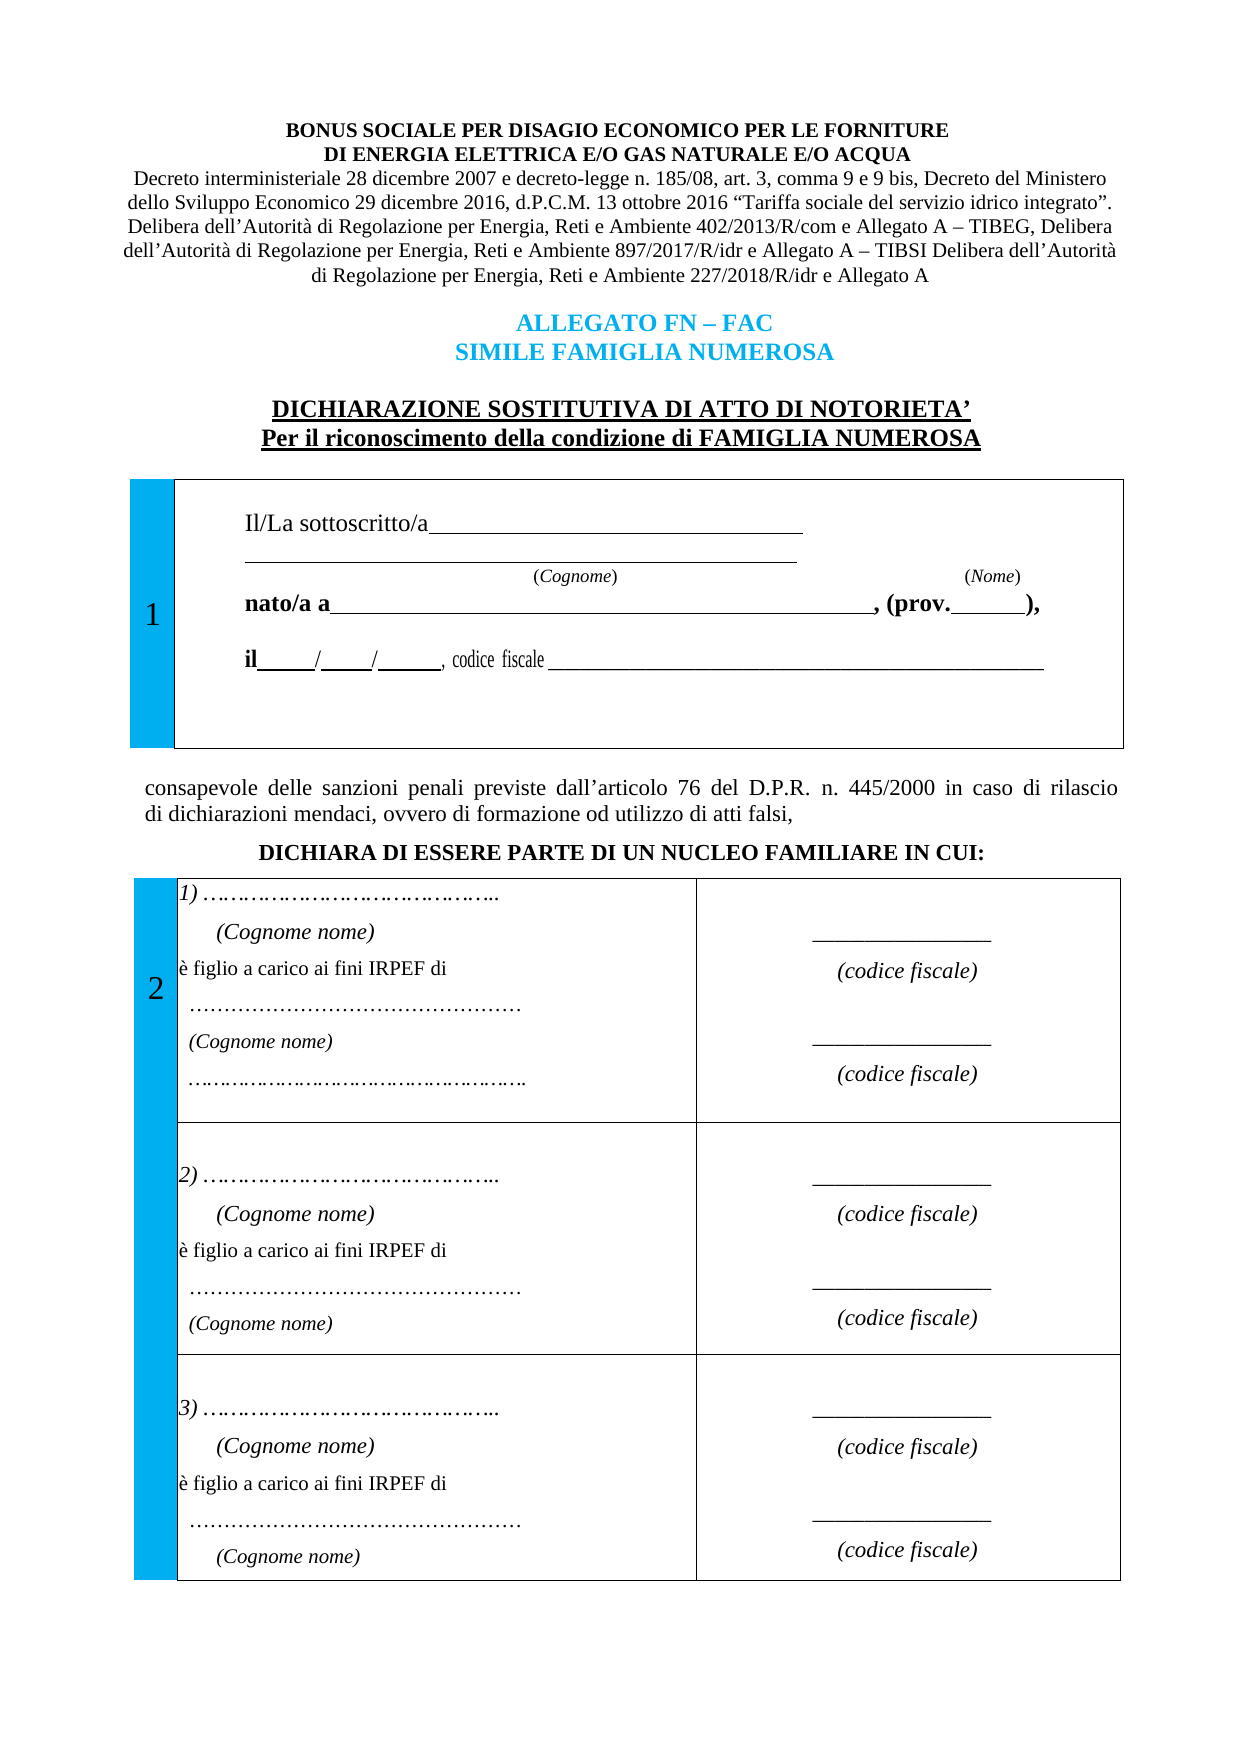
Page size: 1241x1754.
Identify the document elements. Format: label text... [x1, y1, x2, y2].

table_cell ________________________ (codice fiscale) ________________________ (codice fiscale) [697, 1123, 1120, 1354]
table_header ________________________ (codice fiscale) ________________________ (codice fiscale) [697, 879, 1120, 1122]
table_header 2 [134, 878, 177, 1580]
subtitle ALLEGATO FN – FAC SIMILE FAMIGLIA NUMEROSA [453, 308, 836, 365]
table_header 1) …………………………………….. (Cognome nome) è figlio a carico ai fini IRPEF di ………………………………………… (Cognome nome) ………………………………………………. [178, 879, 696, 1122]
subtitle Per il riconoscimento della condizione di FAMIGLIA NUMEROSA [120, 423, 1122, 452]
table_cell 3) …………………………………….. (Cognome nome) è figlio a carico ai fini IRPEF di ………………………………………… (Cognome nome) [178, 1355, 696, 1580]
text consapevole delle sanzioni penali previste dall’articolo 76 del D.P.R. n. 445/2000 in caso di rilascio di dichiarazioni mendaci, ovvero di formazione od utilizzo di atti falsi, [144, 774, 1122, 827]
text DICHIARA DI ESSERE PARTE DI UN NUCLEO FAMILIARE IN CUI: [121, 839, 1122, 866]
table_header Il/La sottoscritto/a (Cognome) (Nome) nato/a a , (prov. ), il / / , codice fiscale _____________________________________________________________ [175, 480, 1123, 748]
table_header 1 [130, 479, 174, 748]
text DICHIARAZIONE SOSTITUTIVA DI ATTO DI NOTORIETA’ [120, 394, 1122, 423]
table_cell ________________________ (codice fiscale) ________________________ (codice fiscale) [697, 1355, 1120, 1580]
table_cell 2) …………………………………….. (Cognome nome) è figlio a carico ai fini IRPEF di ………………………………………… (Cognome nome) [178, 1123, 696, 1354]
